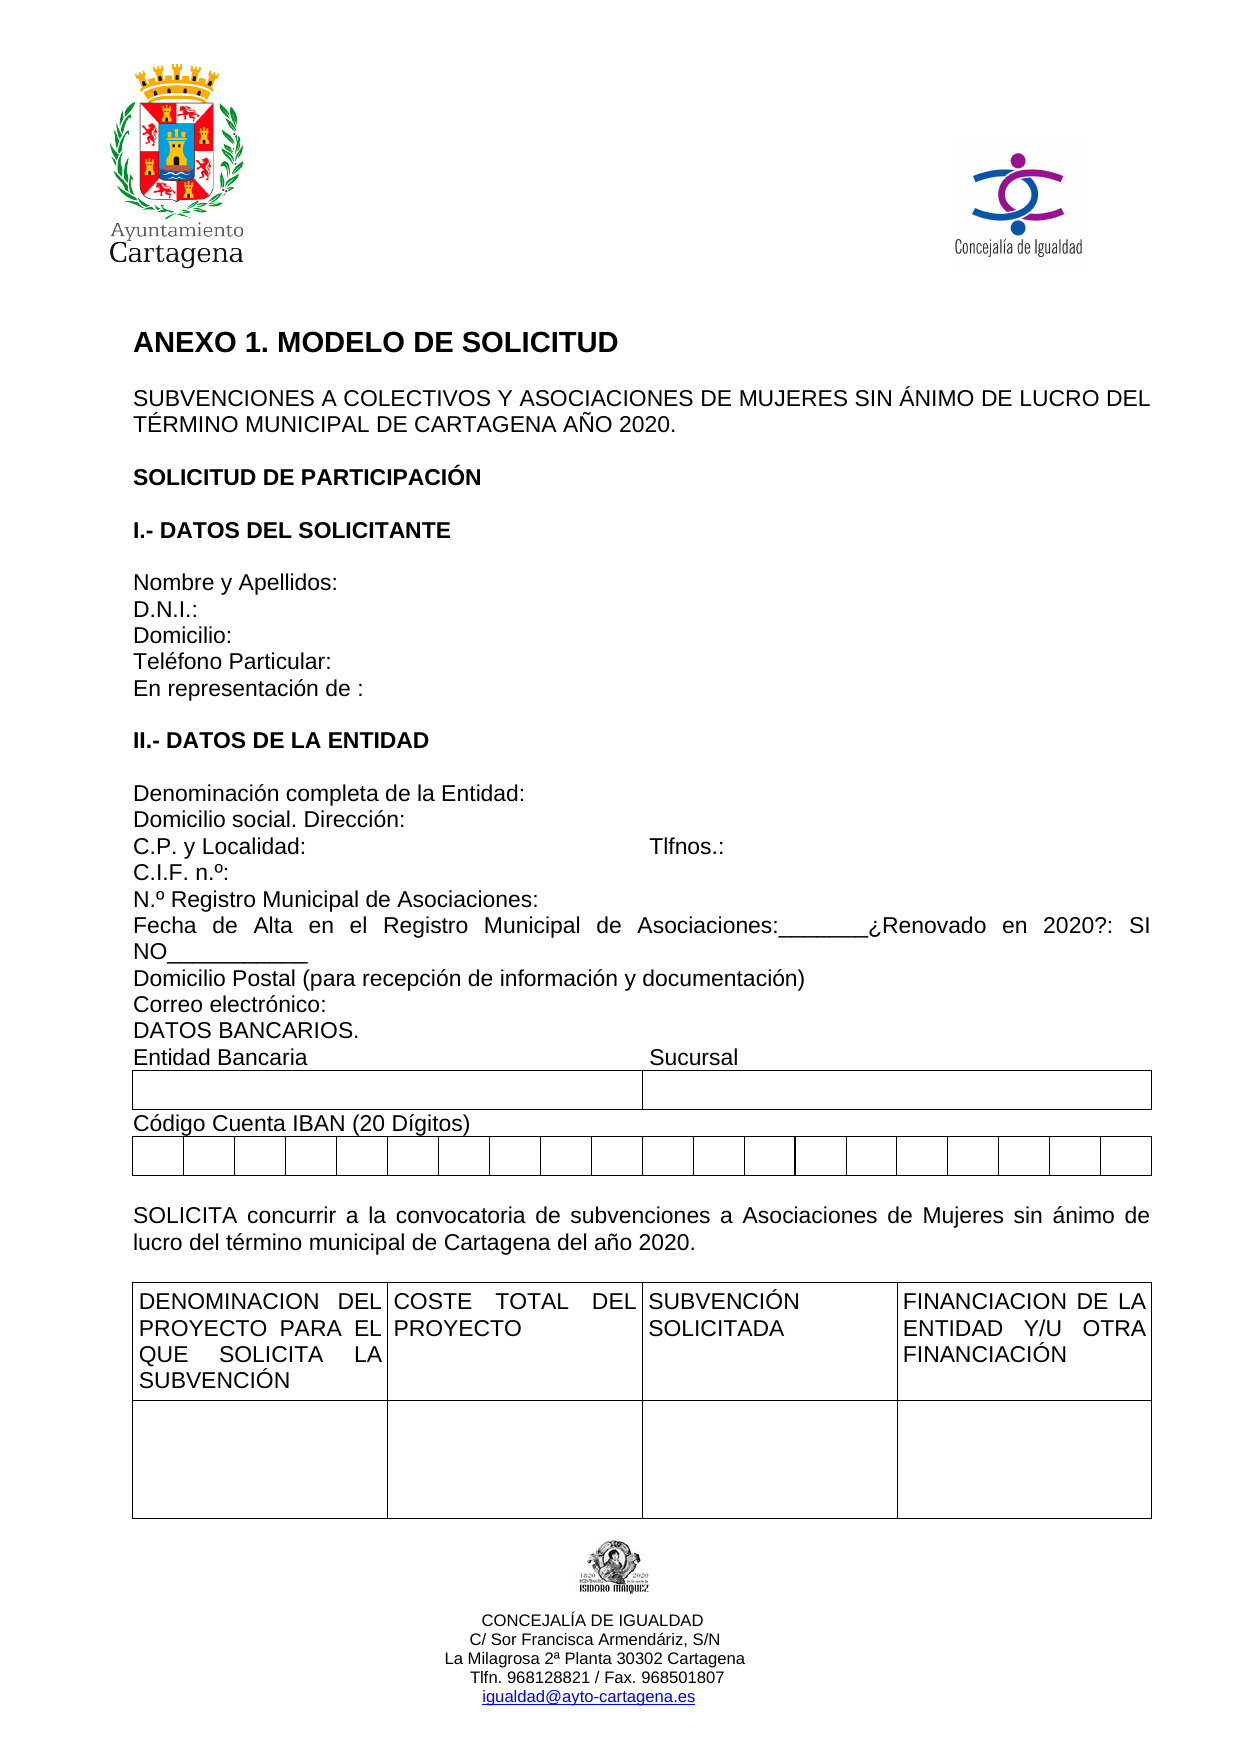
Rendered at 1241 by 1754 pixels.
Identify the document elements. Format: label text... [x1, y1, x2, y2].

table_header [694, 1137, 744, 1175]
text Teléfono Particular: [133, 648, 1152, 675]
table_header [133, 1137, 183, 1175]
table_cell [643, 1401, 897, 1517]
text ANEXO 1. MODELO DE SOLICITUD [133, 325, 1152, 358]
text N.º Registro Municipal de Asociaciones: [133, 886, 1152, 912]
text Fecha de Alta en el Registro Municipal de Asociaciones:_______¿Renovado en 2020?: SI NO___________ [133, 912, 1152, 964]
table_header [490, 1137, 540, 1175]
text Domicilio social. Dirección: [133, 806, 1152, 833]
table_header [999, 1137, 1049, 1175]
table_header [388, 1137, 438, 1175]
text D.N.I.: [133, 596, 1152, 622]
table_header [592, 1137, 642, 1175]
picture [110, 64, 243, 271]
table_header [235, 1137, 285, 1175]
text Denominación completa de la Entidad: [133, 780, 1152, 806]
text Correo electrónico: [133, 991, 1152, 1017]
text SOLICITA concurrir a la convocatoria de subvenciones a Asociaciones de Mujeres sin ánimo de lucro del término municipal de Cartagena del año 2020. [133, 1202, 1152, 1255]
text SUBVENCIONES A COLECTIVOS Y ASOCIACIONES DE MUJERES SIN ÁNIMO DE LUCRO DEL TÉRMINO MUNICIPAL DE CARTAGENA AÑO 2020. [133, 385, 1152, 437]
table_cell [388, 1401, 642, 1517]
table_header [948, 1137, 998, 1175]
table_header [286, 1137, 336, 1175]
table_header [847, 1137, 896, 1175]
table_header [643, 1071, 1151, 1109]
table_header FINANCIACION DE LA ENTIDAD Y/U OTRA FINANCIACIÓN [898, 1283, 1151, 1399]
text I.- DATOS DEL SOLICITANTE [133, 517, 1152, 543]
table_header [133, 1071, 642, 1109]
text Nombre y Apellidos: [133, 569, 1152, 596]
table_header [745, 1137, 794, 1175]
picture [949, 136, 1088, 275]
text Código Cuenta IBAN (20 Dígitos) [133, 1110, 1152, 1136]
text C.P. y Localidad: Tlfnos.: [133, 833, 1152, 859]
text Entidad Bancaria Sucursal [133, 1044, 1152, 1070]
table_header [897, 1137, 947, 1175]
table_header [541, 1137, 591, 1175]
table_cell [133, 1401, 387, 1517]
table_cell [898, 1401, 1151, 1517]
table_header [439, 1137, 489, 1175]
table_header COSTE TOTAL DEL PROYECTO [388, 1283, 642, 1399]
text C.I.F. n.º: [133, 859, 1152, 886]
text Domicilio: [133, 622, 1152, 648]
text SOLICITUD DE PARTICIPACIÓN [133, 464, 1152, 490]
table_header [184, 1137, 234, 1175]
table_header SUBVENCIÓN SOLICITADA [643, 1283, 897, 1399]
table_header DENOMINACION DEL PROYECTO PARA EL QUE SOLICITA LA SUBVENCIÓN [133, 1283, 387, 1399]
table_header [796, 1137, 846, 1175]
table_header [1050, 1137, 1100, 1175]
picture [526, 1535, 704, 1595]
text DATOS BANCARIOS. [133, 1017, 1152, 1044]
table_header [643, 1137, 693, 1175]
table_header [337, 1137, 387, 1175]
text En representación de : [133, 675, 1152, 701]
text Domicilio Postal (para recepción de información y documentación) [133, 964, 1152, 991]
table_header [1101, 1137, 1151, 1175]
text II.- DATOS DE LA ENTIDAD [133, 727, 1152, 754]
